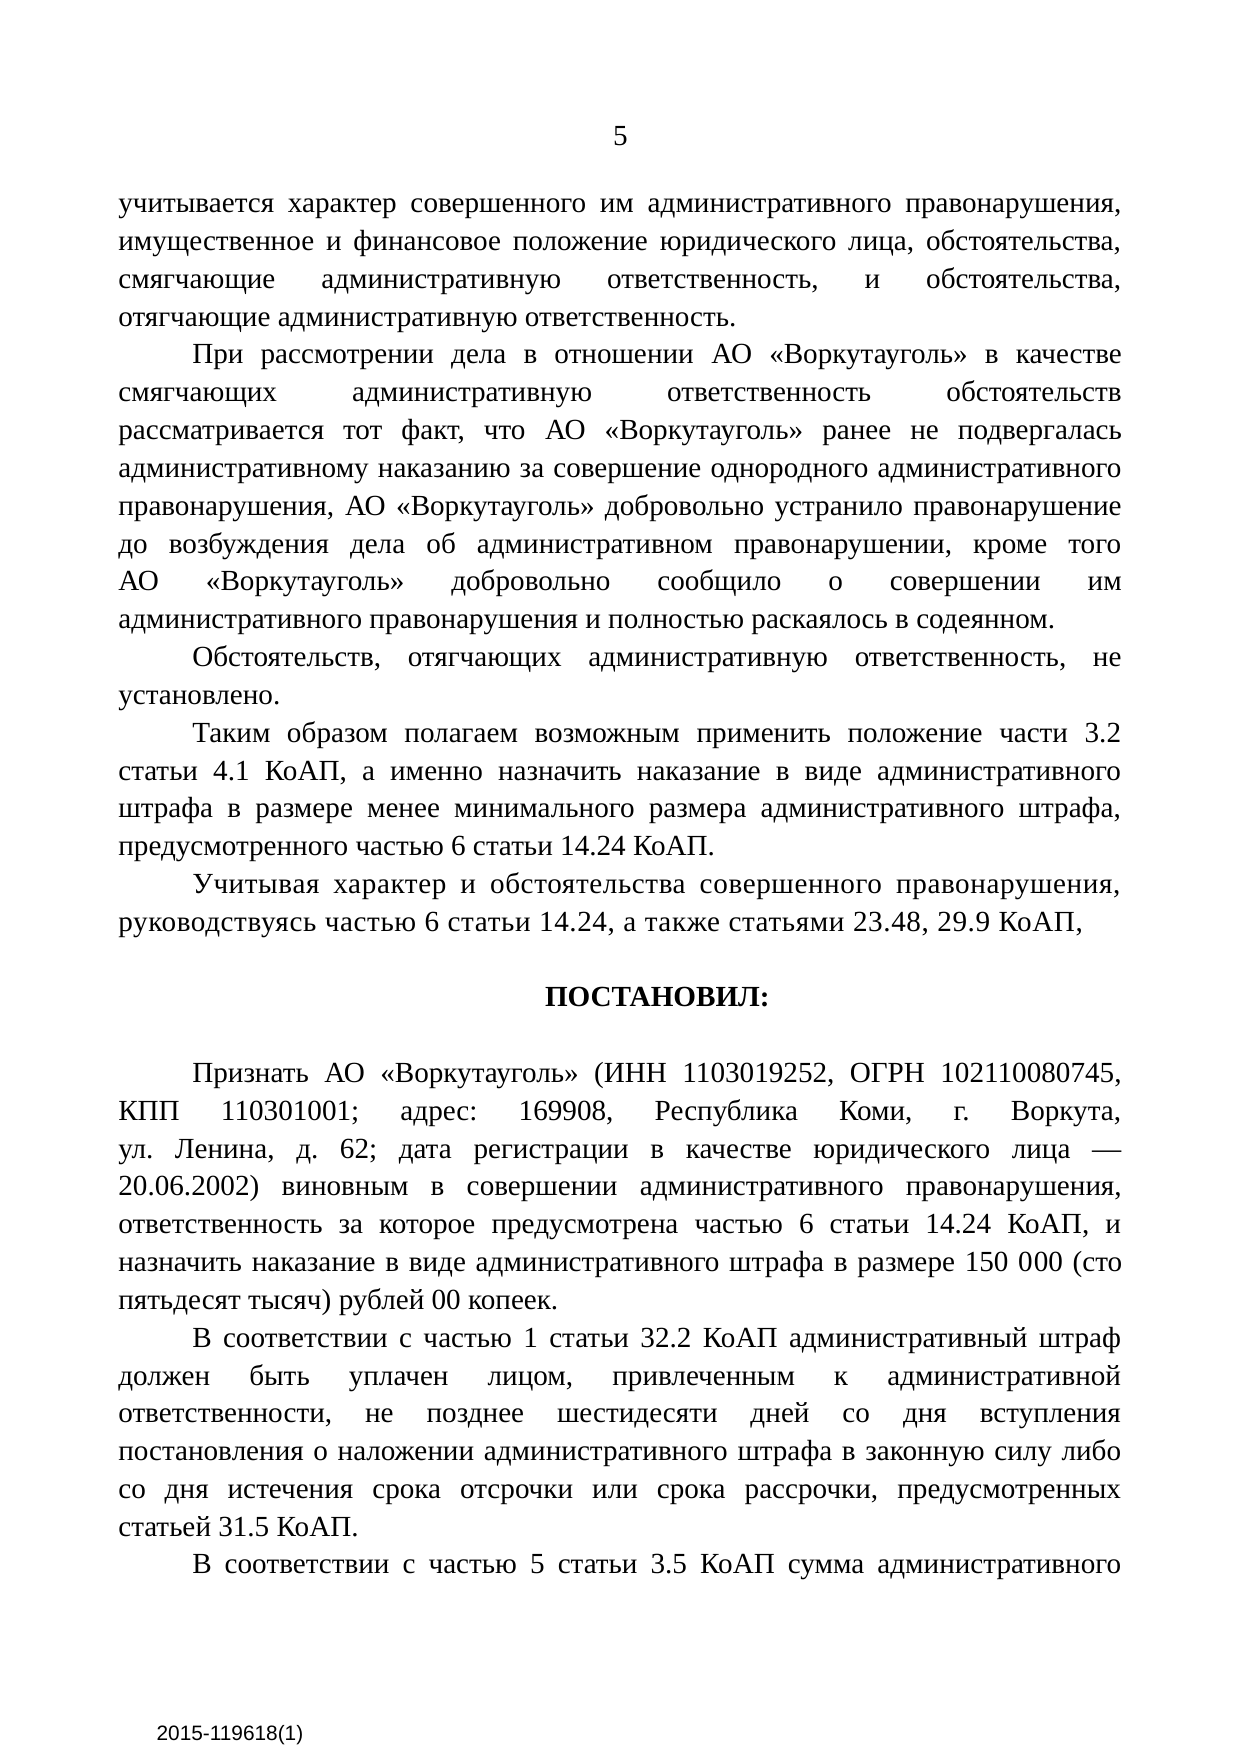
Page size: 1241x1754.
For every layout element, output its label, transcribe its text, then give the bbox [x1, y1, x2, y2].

text Учитывая характер и обстоятельства совершенного правонарушения, руководствуясь частью 6 статьи 14.24, а также статьями 23.48, 29.9 КоАП, [118, 862, 1122, 937]
text учитывается характер совершенного им административного правонарушения, имущественное и финансовое положение юридического лица, обстоятельства, смягчающие административную ответственность, и обстоятельства, отягчающие административную ответственность. [118, 181, 1122, 332]
text В соответствии с частью 1 статьи 32.2 КоАП административный штраф должен быть уплачен лицом, привлеченным к административной ответственности, не позднее шестидесяти дней со дня вступления постановления о наложении административного штрафа в законную силу либо со дня истечения срока отсрочки или срока рассрочки, предусмотренных статьей 31.5 КоАП. [118, 1316, 1122, 1542]
text ПОСТАНОВИЛ: [118, 975, 1122, 1013]
text В соответствии с частью 5 статьи 3.5 КоАП сумма административного [118, 1542, 1122, 1580]
text Признать АО «Воркутауголь» (ИНН 1103019252, ОГРН 102110080745, КПП 110301001; адрес: 169908, Республика Коми, г. Воркута, ул. Ленина, д. 62; дата регистрации в качестве юридического лица — 20.06.2002) виновным в совершении административного правонарушения, ответственность за которое предусмотрена частью 6 статьи 14.24 КоАП, и назначить наказание в виде административного штрафа в размере 150 000 (сто пятьдесят тысяч) рублей 00 копеек. [118, 1051, 1122, 1316]
text Таким образом полагаем возможным применить положение части 3.2 статьи 4.1 КоАП, а именно назначить наказание в виде административного штрафа в размере менее минимального размера административного штрафа, предусмотренного частью 6 статьи 14.24 КоАП. [118, 711, 1122, 862]
text Обстоятельств, отягчающих административную ответственность, не установлено. [118, 635, 1122, 711]
text При рассмотрении дела в отношении АО «Воркутауголь» в качестве смягчающих административную ответственность обстоятельств рассматривается тот факт, что АО «Воркутауголь» ранее не подвергалась административному наказанию за совершение однородного административного правонарушения, АО «Воркутауголь» добровольно устранило правонарушение до возбуждения дела об административном правонарушении, кроме того АО «Воркутауголь» добровольно сообщило о совершении им административного правонарушения и полностью раскаялось в содеянном. [118, 332, 1122, 635]
